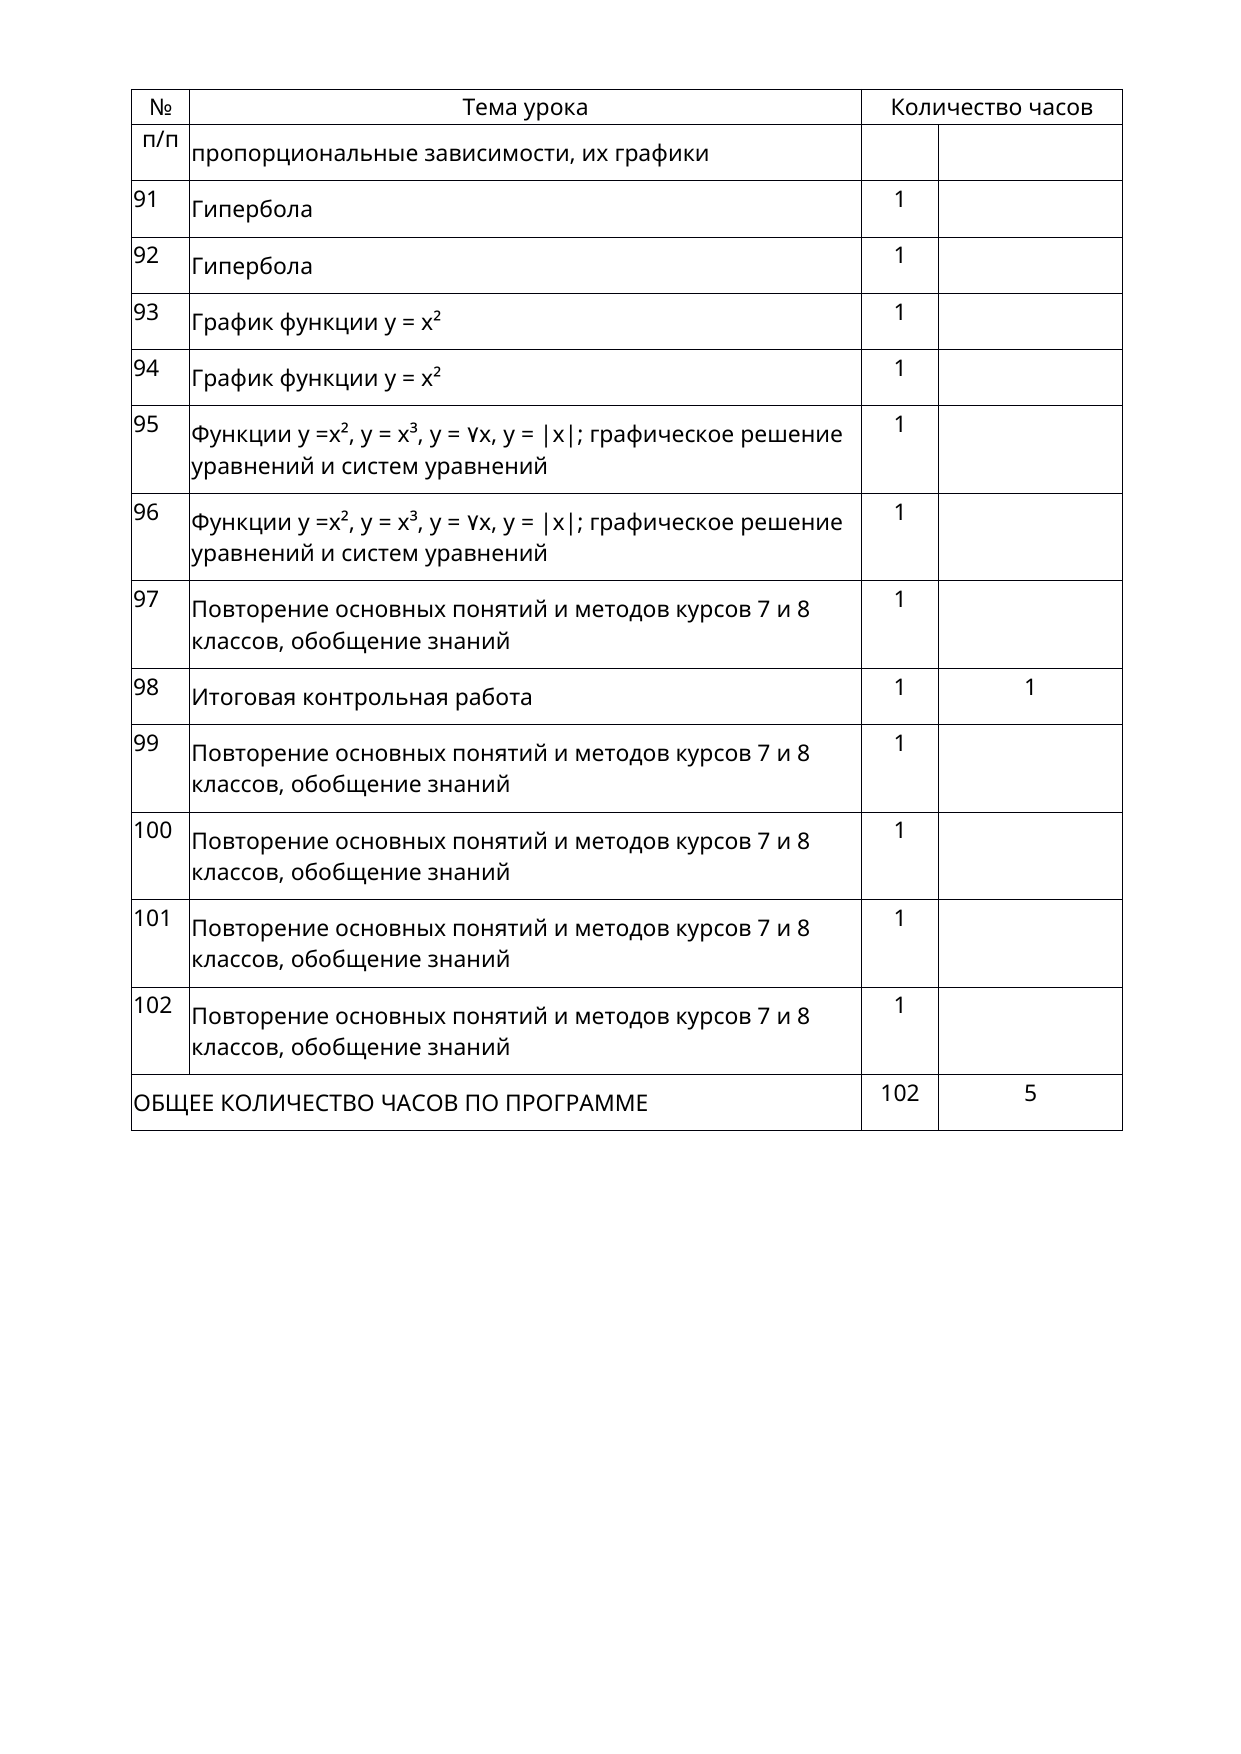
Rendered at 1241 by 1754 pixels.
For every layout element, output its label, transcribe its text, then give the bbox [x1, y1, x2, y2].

table_cell 1 [862, 294, 938, 349]
table_cell [939, 406, 1122, 493]
table_cell 1 [862, 181, 938, 237]
table_cell 5 [939, 1075, 1122, 1130]
table_cell 1 [862, 813, 938, 899]
table_cell 102 [132, 988, 189, 1074]
table_cell [939, 581, 1122, 668]
table_cell 1 [862, 238, 938, 293]
table_header № п/п [132, 90, 189, 124]
table_cell 1 [939, 669, 1122, 724]
table_cell Повторение основных понятий и методов курсов 7 и 8 классов, обобщение знаний [190, 813, 861, 899]
table_cell 102 [862, 1075, 938, 1130]
table_cell [939, 988, 1122, 1074]
table_cell [939, 900, 1122, 987]
table_cell пропорциональные зависимости, их графики [190, 125, 861, 180]
table_cell 1 [862, 581, 938, 668]
table_cell 1 [862, 900, 938, 987]
table_cell 100 [132, 813, 189, 899]
table_cell [939, 125, 1122, 180]
table_cell [939, 813, 1122, 899]
table_cell 97 [132, 581, 189, 668]
table_cell [939, 294, 1122, 349]
table_cell [939, 725, 1122, 812]
table_cell 98 [132, 669, 189, 724]
table_cell Повторение основных понятий и методов курсов 7 и 8 классов, обобщение знаний [190, 900, 861, 987]
table_cell 90 [132, 125, 189, 180]
table_cell ОБЩЕЕ КОЛИЧЕСТВО ЧАСОВ ПО ПРОГРАММЕ [132, 1075, 861, 1130]
table_cell 99 [132, 725, 189, 812]
table_cell 101 [132, 900, 189, 987]
table_cell [939, 494, 1122, 580]
table_cell 93 [132, 294, 189, 349]
table_cell [939, 350, 1122, 405]
table_cell Итоговая контрольная работа [190, 669, 861, 724]
table_cell [939, 238, 1122, 293]
table_cell 94 [132, 350, 189, 405]
table_cell Гипербола [190, 181, 861, 237]
table_cell 92 [132, 238, 189, 293]
table_cell График функции y = x² [190, 350, 861, 405]
table_cell 1 [862, 494, 938, 580]
table_cell Функции y =x², y = x³, y = ٧x, y = |х|; графическое решение уравнений и систем уравнений [190, 406, 861, 493]
table_header Тема урока [190, 90, 861, 124]
table_cell 1 [862, 669, 938, 724]
table_cell Повторение основных понятий и методов курсов 7 и 8 классов, обобщение знаний [190, 725, 861, 812]
table_cell 91 [132, 181, 189, 237]
table_cell Гипербола [190, 238, 861, 293]
table_cell 96 [132, 494, 189, 580]
table_cell 1 [862, 406, 938, 493]
table_cell 1 [862, 725, 938, 812]
table_cell [939, 181, 1122, 237]
table_cell [862, 125, 938, 180]
table_cell Повторение основных понятий и методов курсов 7 и 8 классов, обобщение знаний [190, 581, 861, 668]
table_cell Функции y =x², y = x³, y = ٧x, y = |х|; графическое решение уравнений и систем уравнений [190, 494, 861, 580]
table_cell 95 [132, 406, 189, 493]
table_cell 1 [862, 988, 938, 1074]
table_cell График функции y = x² [190, 294, 861, 349]
table_cell Повторение основных понятий и методов курсов 7 и 8 классов, обобщение знаний [190, 988, 861, 1074]
table_header Количество часов [862, 90, 1122, 124]
table_cell 1 [862, 350, 938, 405]
